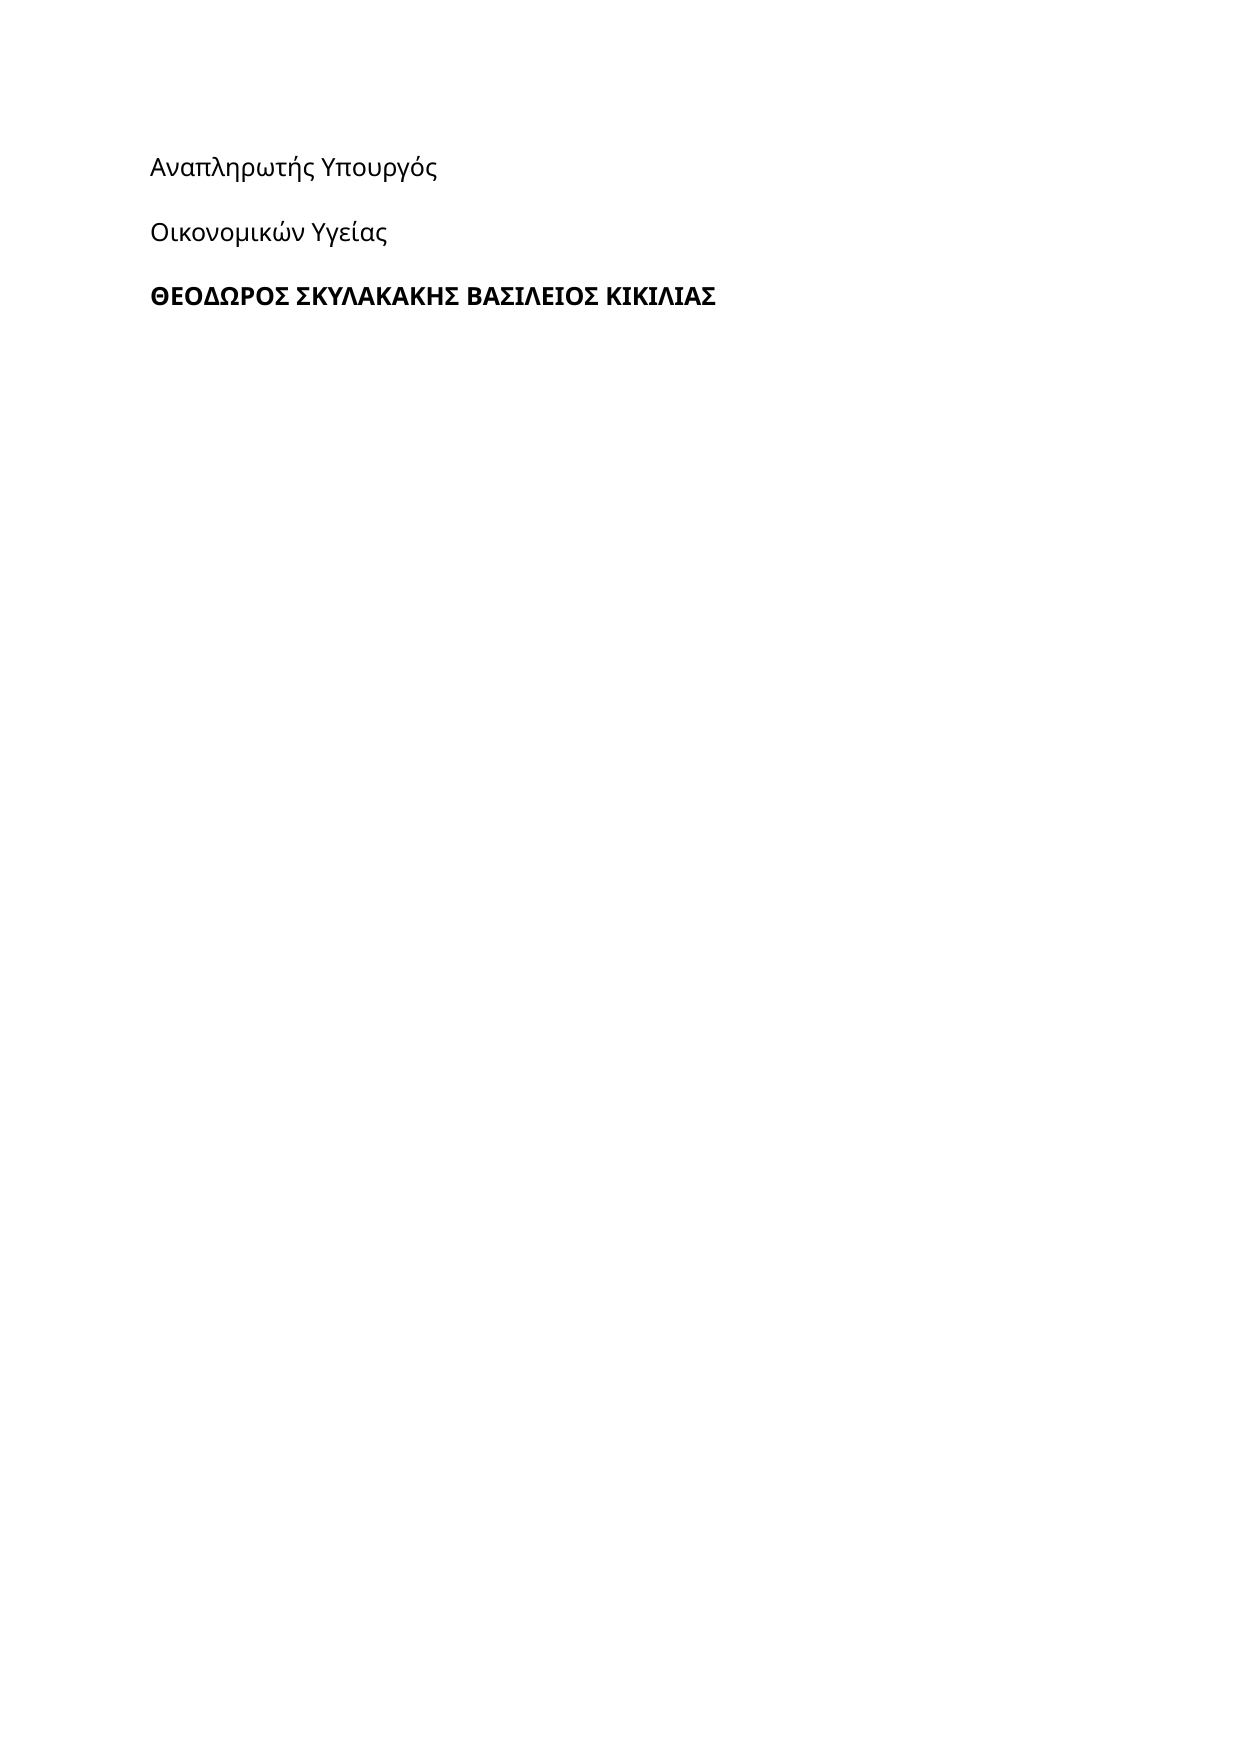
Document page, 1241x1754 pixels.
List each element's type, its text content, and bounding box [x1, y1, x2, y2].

text Αναπληρωτής Υπουργός [150, 150, 1090, 184]
text ΘΕΟΔΩΡΟΣ ΣΚΥΛΑΚΑΚΗΣ ΒΑΣΙΛΕΙΟΣ ΚΙΚΙΛΙΑΣ [150, 278, 1090, 312]
text Οικονομικών Υγείας [150, 214, 1090, 248]
